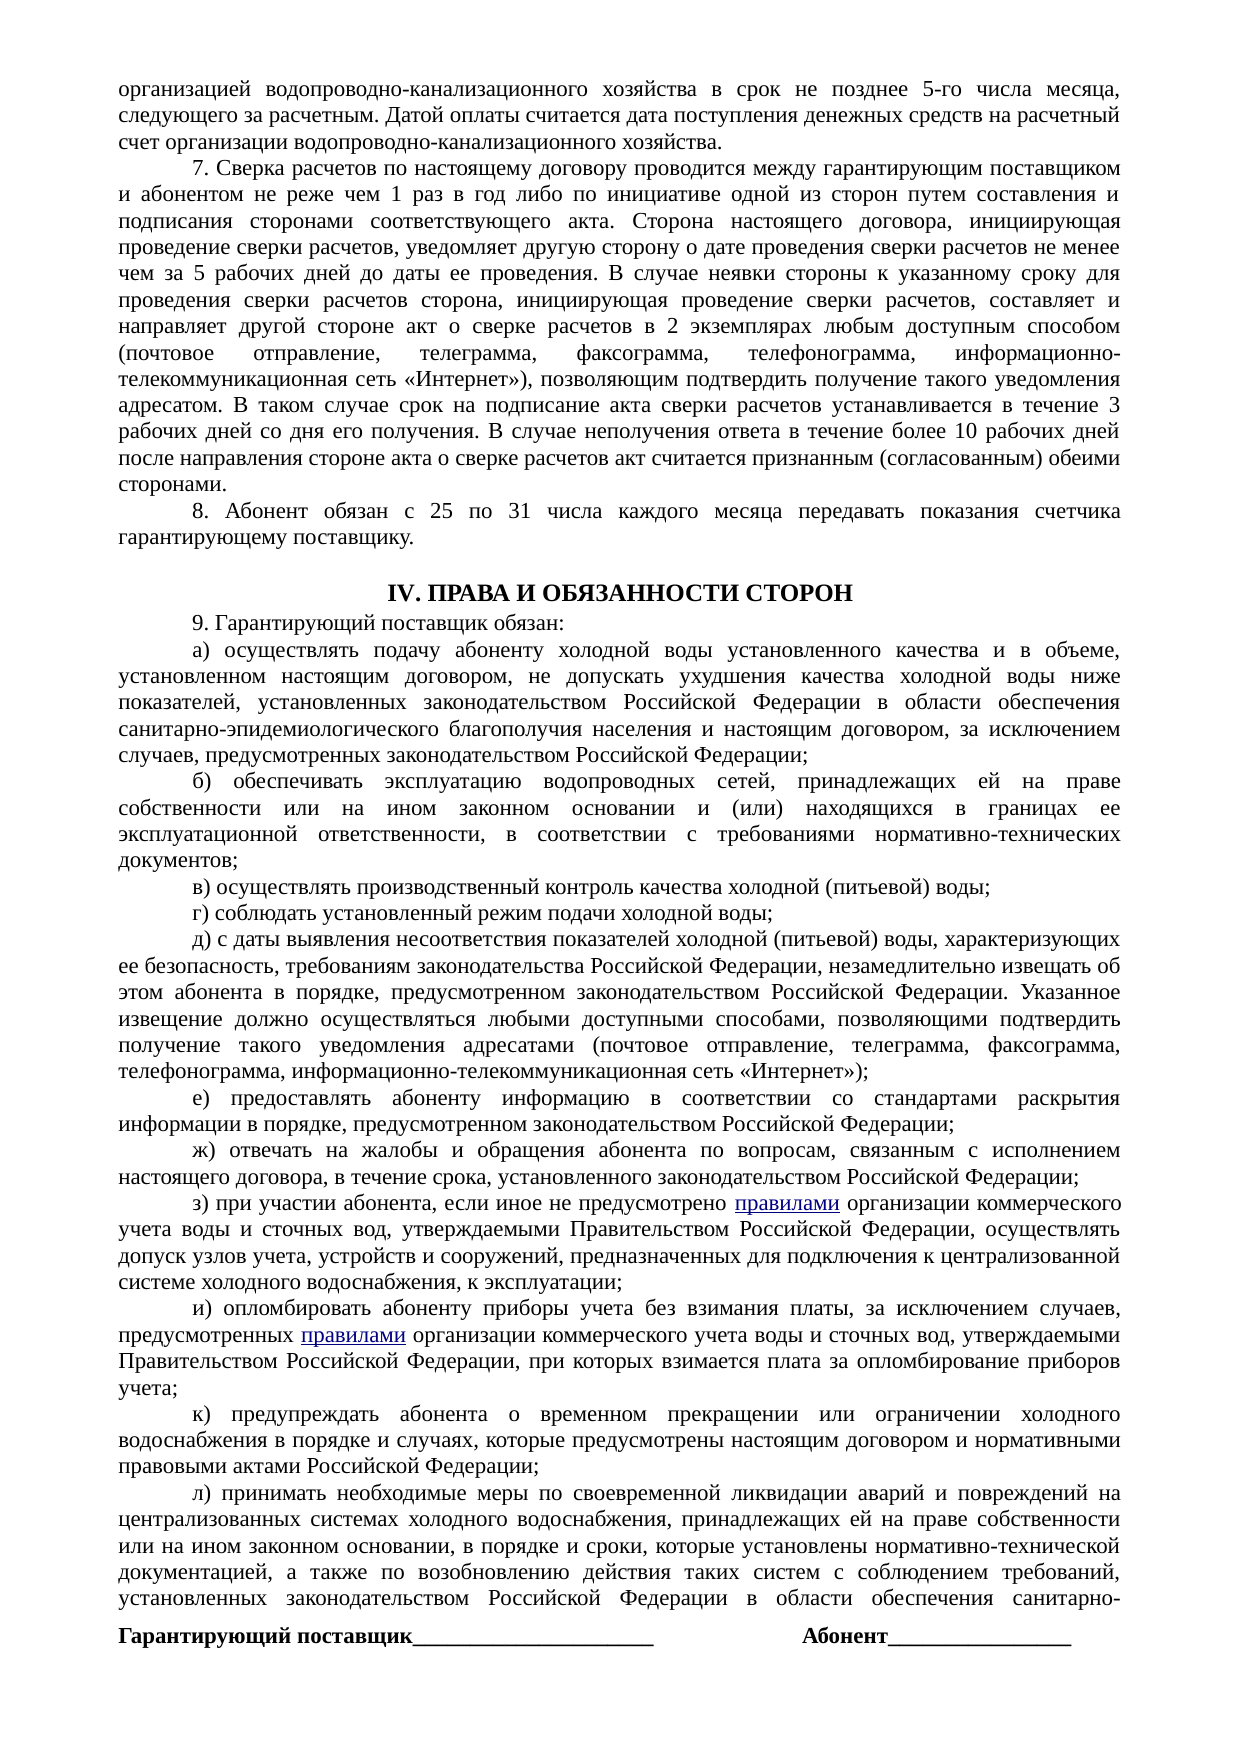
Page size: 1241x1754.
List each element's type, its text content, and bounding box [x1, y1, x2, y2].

text е) предоставлять абоненту информацию в соответствии со стандартами раскрытия информации в порядке, предусмотренном законодательством Российской Федерации; [118, 1084, 1122, 1136]
text з) при участии абонента, если иное не предусмотрено правилами организации коммерческого учета воды и сточных вод, утверждаемыми Правительством Российской Федерации, осуществлять допуск узлов учета, устройств и сооружений, предназначенных для подключения к централизованной системе холодного водоснабжения, к эксплуатации; [118, 1189, 1122, 1294]
text 9. Гарантирующий поставщик обязан: [118, 607, 1122, 636]
text г) соблюдать установленный режим подачи холодной воды; [118, 899, 1122, 926]
text организацией водопроводно-канализационного хозяйства в срок не позднее 5-го числа месяца, следующего за расчетным. Датой оплаты считается дата поступления денежных средств на расчетный счет организации водопроводно-канализационного хозяйства. [118, 75, 1122, 154]
text и) опломбировать абоненту приборы учета без взимания платы, за исключением случаев, предусмотренных правилами организации коммерческого учета воды и сточных вод, утверждаемыми Правительством Российской Федерации, при которых взимается плата за опломбирование приборов учета; [118, 1294, 1122, 1400]
text к) предупреждать абонента о временном прекращении или ограничении холодного водоснабжения в порядке и случаях, которые предусмотрены настоящим договором и нормативными правовыми актами Российской Федерации; [118, 1400, 1122, 1479]
text 8. Абонент обязан с 25 по 31 числа каждого месяца передавать показания счетчика гарантирующему поставщику. [118, 497, 1122, 549]
text б) обеспечивать эксплуатацию водопроводных сетей, принадлежащих ей на праве собственности или на ином законном основании и (или) находящихся в границах ее эксплуатационной ответственности, в соответствии с требованиями нормативно-технических документов; [118, 767, 1122, 873]
text д) с даты выявления несоответствия показателей холодной (питьевой) воды, характеризующих ее безопасность, требованиям законодательства Российской Федерации, незамедлительно извещать об этом абонента в порядке, предусмотренном законодательством Российской Федерации. Указанное извещение должно осуществляться любыми доступными способами, позволяющими подтвердить получение такого уведомления адресатами (почтовое отправление, телеграмма, факсограмма, телефонограмма, информационно-телекоммуникационная сеть «Интернет»); [118, 926, 1122, 1084]
text 7. Сверка расчетов по настоящему договору проводится между гарантирующим поставщиком и абонентом не реже чем 1 раз в год либо по инициативе одной из сторон путем составления и подписания сторонами соответствующего акта. Сторона настоящего договора, инициирующая проведение сверки расчетов, уведомляет другую сторону о дате проведения сверки расчетов не менее чем за 5 рабочих дней до даты ее проведения. В случае неявки стороны к указанному сроку для проведения сверки расчетов сторона, инициирующая проведение сверки расчетов, составляет и направляет другой стороне акт о сверке расчетов в 2 экземплярах любым доступным способом (почтовое отправление, телеграмма, факсограмма, телефонограмма, информационно-телекоммуникационная сеть «Интернет»), позволяющим подтвердить получение такого уведомления адресатом. В таком случае срок на подписание акта сверки расчетов устанавливается в течение 3 рабочих дней со дня его получения. В случае неполучения ответа в течение более 10 рабочих дней после направления стороне акта о сверке расчетов акт считается признанным (согласованным) обеими сторонами. [118, 154, 1122, 497]
text л) принимать необходимые меры по своевременной ликвидации аварий и повреждений на централизованных системах холодного водоснабжения, принадлежащих ей на праве собственности или на ином законном основании, в порядке и сроки, которые установлены нормативно-технической документацией, а также по возобновлению действия таких систем с соблюдением требований, установленных законодательством Российской Федерации в области обеспечения санитарно- [118, 1479, 1122, 1611]
text IV. ПРАВА И ОБЯЗАННОСТИ СТОРОН [118, 578, 1122, 607]
text а) осуществлять подачу абоненту холодной воды установленного качества и в объеме, установленном настоящим договором, не допускать ухудшения качества холодной воды ниже показателей, установленных законодательством Российской Федерации в области обеспечения санитарно-эпидемиологического благополучия населения и настоящим договором, за исключением случаев, предусмотренных законодательством Российской Федерации; [118, 636, 1122, 767]
text ж) отвечать на жалобы и обращения абонента по вопросам, связанным с исполнением настоящего договора, в течение срока, установленного законодательством Российской Федерации; [118, 1136, 1122, 1189]
text в) осуществлять производственный контроль качества холодной (питьевой) воды; [118, 873, 1122, 899]
